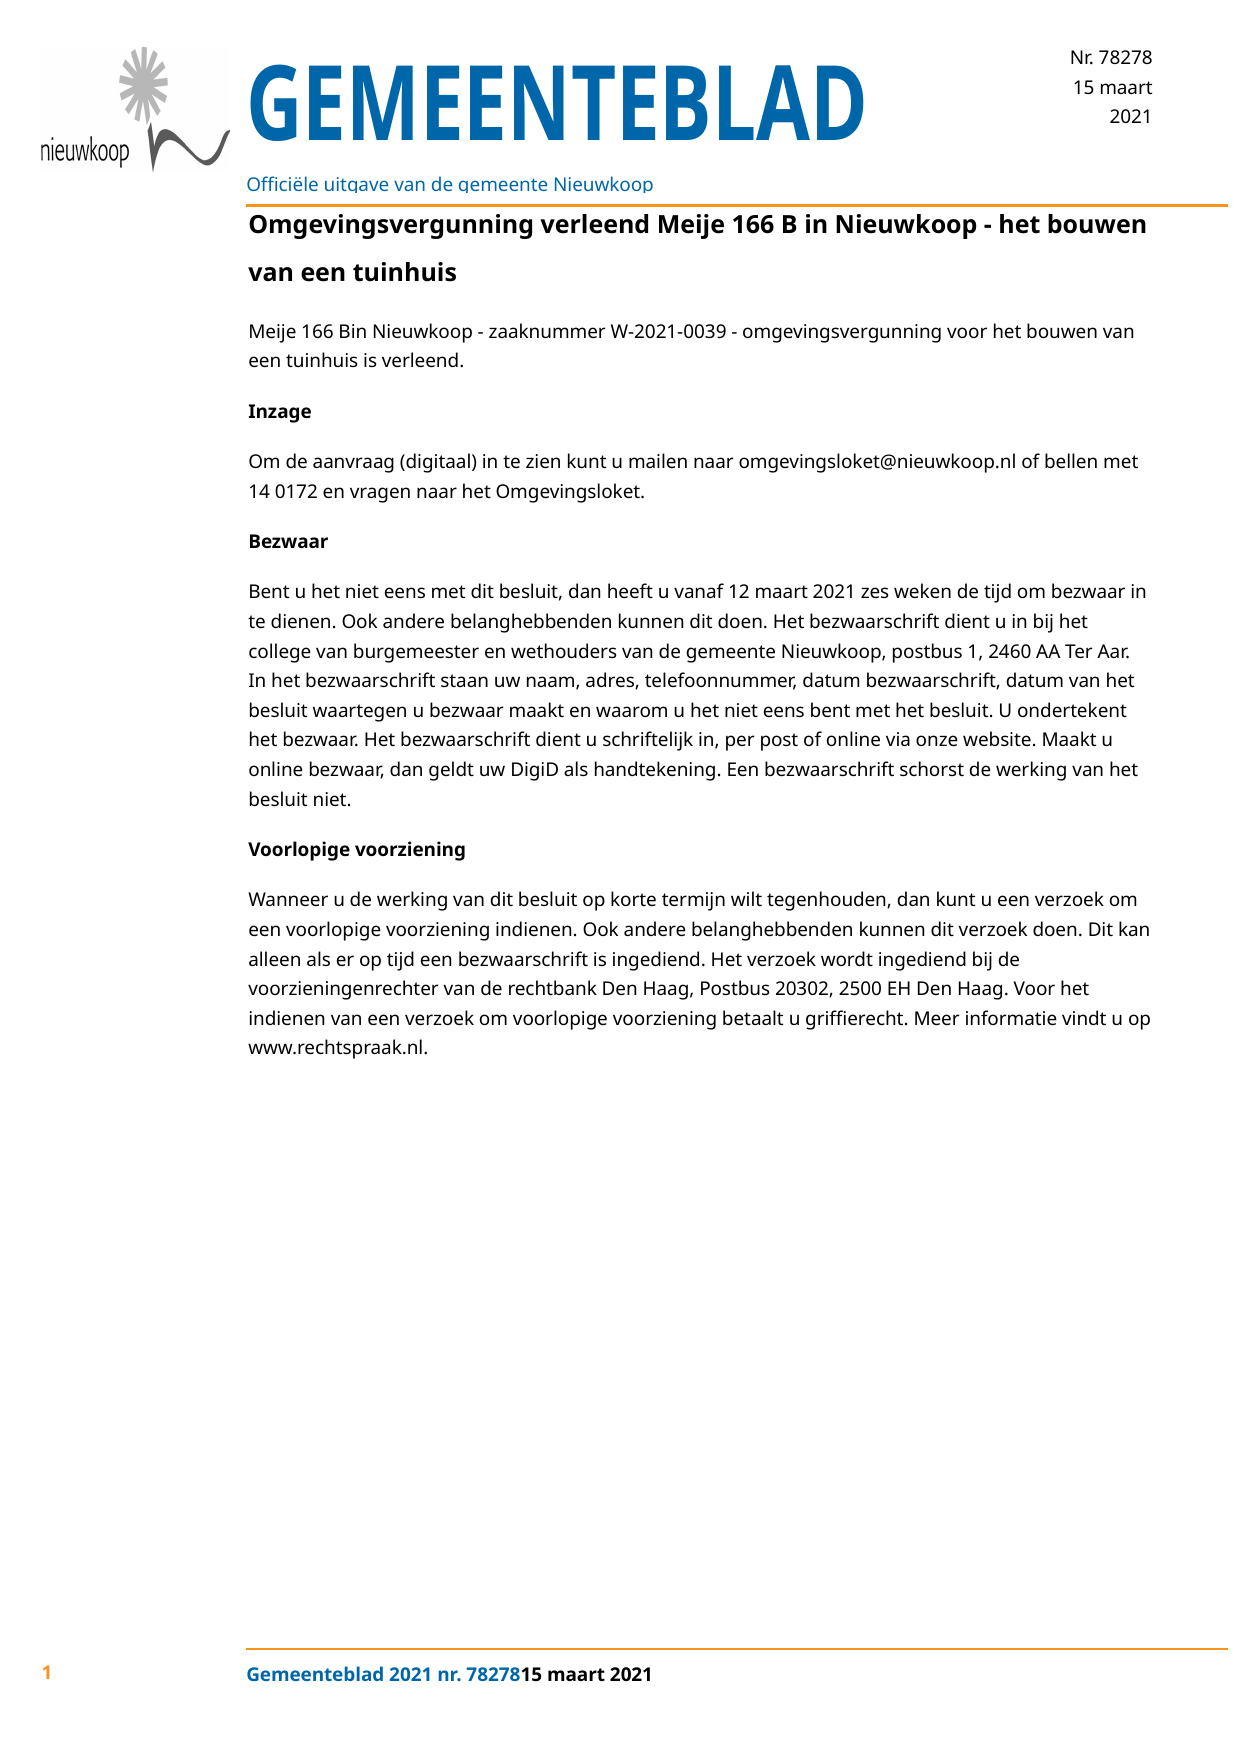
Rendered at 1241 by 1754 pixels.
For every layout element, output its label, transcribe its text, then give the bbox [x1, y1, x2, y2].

text Om de aanvraag (digitaal) in te zien kunt u mailen naar omgevingsloket@nieuwkoop.nl of bellen met 14 0172 en vragen naar het Omgevingsloket. [248, 448, 1152, 504]
text Bezwaar [248, 528, 1152, 554]
text Meije 166 Bin Nieuwkoop - zaaknummer W-2021-0039 - omgevingsvergunning voor het bouwen van een tuinhuis is verleend. [248, 318, 1152, 373]
text Inzage [248, 398, 1152, 424]
text Bent u het niet eens met dit besluit, dan heeft u vanaf 12 maart 2021 zes weken de tijd om bezwaar in te dienen. Ook andere belanghebbenden kunnen dit doen. Het bezwaarschrift dient u in bij het college van burgemeester en wethouders van de gemeente Nieuwkoop, postbus 1, 2460 AA Ter Aar. In het bezwaarschrift staan uw naam, adres, telefoonnummer, datum bezwaarschrift, datum van het besluit waartegen u bezwaar maakt en waarom u het niet eens bent met het besluit. U ondertekent het bezwaar. Het bezwaarschrift dient u schriftelijk in, per post of online via onze website. Maakt u online bezwaar, dan geldt uw DigiD als handtekening. Een bezwaarschrift schorst de werking van het besluit niet. [248, 579, 1152, 812]
text Voorlopige voorziening [248, 836, 1152, 862]
picture [41, 47, 231, 172]
text Omgevingsvergunning verleend Meije 166 B in Nieuwkoop - het bouwen van een tuinhuis [248, 207, 1152, 288]
text Wanneer u de werking van dit besluit op korte termijn wilt tegenhouden, dan kunt u een verzoek om een voorlopige voorziening indienen. Ook andere belanghebbenden kunnen dit verzoek doen. Dit kan alleen als er op tijd een bezwaarschrift is ingediend. Het verzoek wordt ingediend bij de voorzieningenrechter van de rechtbank Den Haag, Postbus 20302, 2500 EH Den Haag. Voor het indienen van een verzoek om voorlopige voorziening betaalt u griffierecht. Meer informatie vindt u op www.rechtspraak.nl. [248, 887, 1152, 1060]
